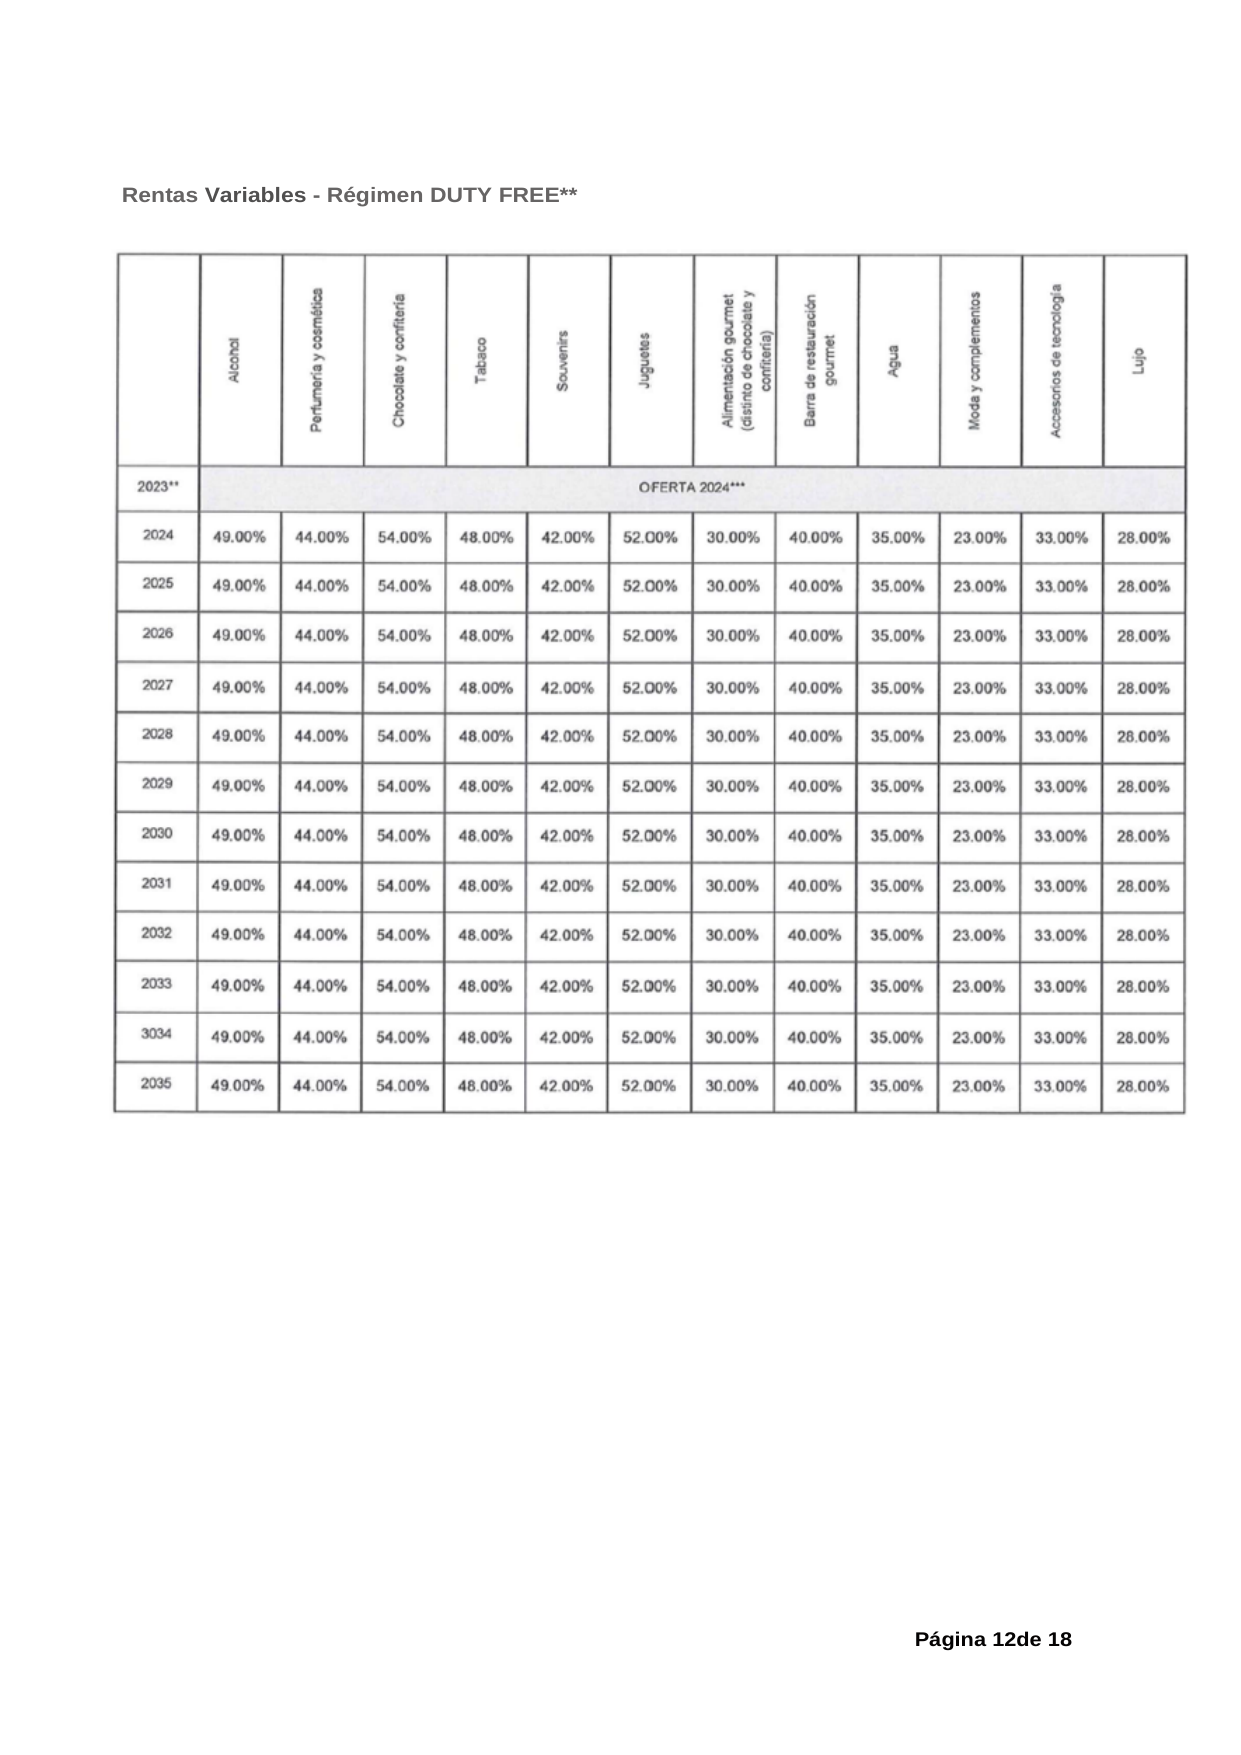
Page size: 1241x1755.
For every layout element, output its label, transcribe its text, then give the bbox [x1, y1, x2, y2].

subtitle Rentas Variables - Régimen DUTY FREE** [122, 183, 1188, 207]
